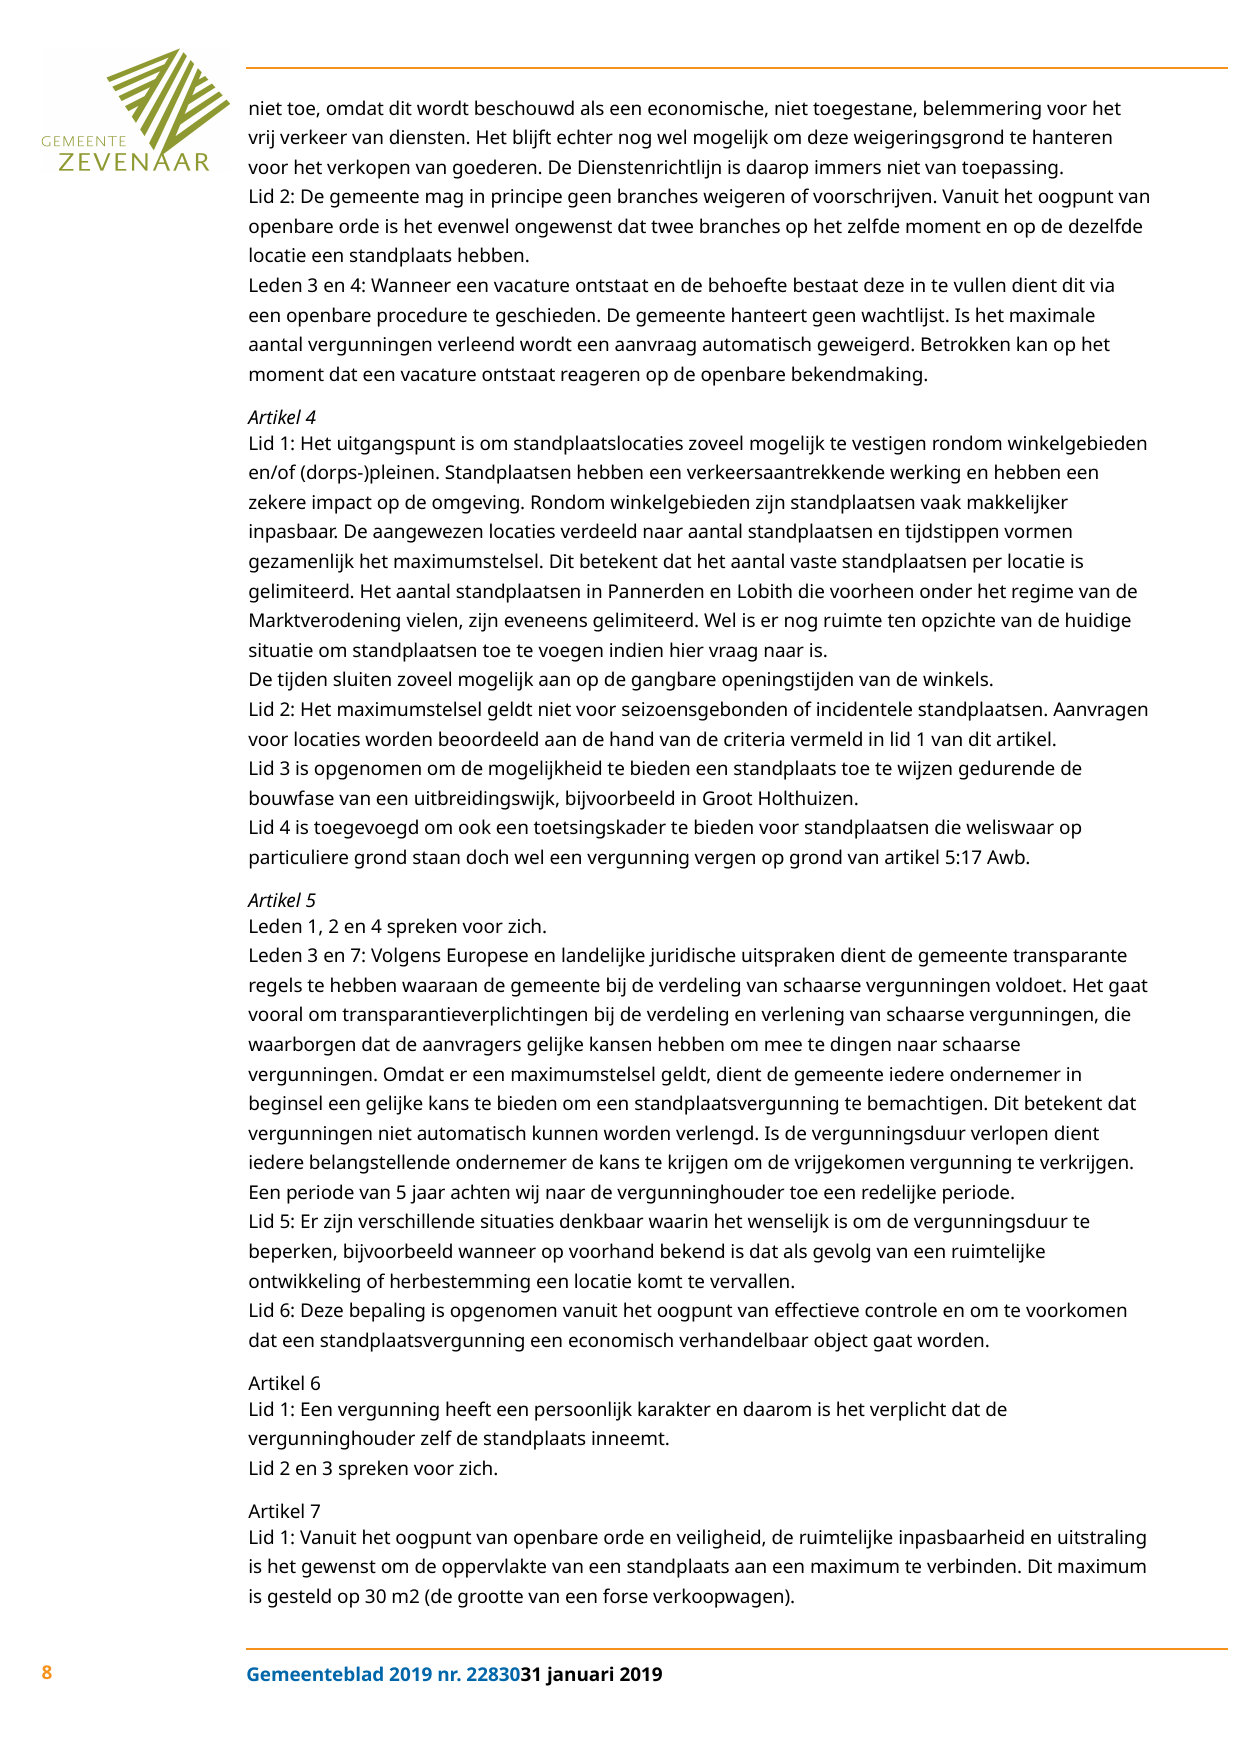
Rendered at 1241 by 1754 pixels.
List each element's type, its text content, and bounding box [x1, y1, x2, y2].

text Lid 2: De gemeente mag in principe geen branches weigeren of voorschrijven. Vanuit het oogpunt van openbare orde is het evenwel ongewenst dat twee branches op het zelfde moment en op de dezelfde locatie een standplaats hebben. [248, 183, 1152, 268]
text Lid 1: Een vergunning heeft een persoonlijk karakter en daarom is het verplicht dat de vergunninghouder zelf de standplaats inneemt. [248, 1396, 1152, 1451]
text Lid 4 is toegevoegd om ook een toetsingskader te bieden voor standplaatsen die weliswaar op particuliere grond staan doch wel een vergunning vergen op grond van artikel 5:17 Awb. [248, 814, 1152, 870]
text Lid 3 is opgenomen om de mogelijkheid te bieden een standplaats toe te wijzen gedurende de bouwfase van een uitbreidingswijk, bijvoorbeeld in Groot Holthuizen. [248, 755, 1152, 811]
text Lid 6: Deze bepaling is opgenomen vanuit het oogpunt van effectieve controle en om te voorkomen dat een standplaatsvergunning een economisch verhandelbaar object gaat worden. [248, 1297, 1152, 1353]
text Leden 3 en 7: Volgens Europese en landelijke juridische uitspraken dient de gemeente transparante regels te hebben waaraan de gemeente bij de verdeling van schaarse vergunningen voldoet. Het gaat vooral om transparantieverplichtingen bij de verdeling en verlening van schaarse vergunningen, die waarborgen dat de aanvragers gelijke kansen hebben om mee te dingen naar schaarse vergunningen. Omdat er een maximumstelsel geldt, dient de gemeente iedere ondernemer in beginsel een gelijke kans te bieden om een standplaatsvergunning te bemachtigen. Dit betekent dat vergunningen niet automatisch kunnen worden verlengd. Is de vergunningsduur verlopen dient iedere belangstellende ondernemer de kans te krijgen om de vrijgekomen vergunning te verkrijgen. Een periode van 5 jaar achten wij naar de vergunninghouder toe een redelijke periode. [248, 942, 1152, 1205]
text Lid 2 en 3 spreken voor zich. [248, 1455, 1152, 1481]
text Lid 1: Het uitgangspunt is om standplaatslocaties zoveel mogelijk te vestigen rondom winkelgebieden en/of (dorps-)pleinen. Standplaatsen hebben een verkeersaantrekkende werking en hebben een zekere impact op de omgeving. Rondom winkelgebieden zijn standplaatsen vaak makkelijker inpasbaar. De aangewezen locaties verdeeld naar aantal standplaatsen en tijdstippen vormen gezamenlijk het maximumstelsel. Dit betekent dat het aantal vaste standplaatsen per locatie is gelimiteerd. Het aantal standplaatsen in Pannerden en Lobith die voorheen onder het regime van de Marktverodening vielen, zijn eveneens gelimiteerd. Wel is er nog ruimte ten opzichte van de huidige situatie om standplaatsen toe te voegen indien hier vraag naar is. [248, 430, 1152, 663]
picture [41, 47, 231, 172]
text Lid 2: Het maximumstelsel geldt niet voor seizoensgebonden of incidentele standplaatsen. Aanvragen voor locaties worden beoordeeld aan de hand van de criteria vermeld in lid 1 van dit artikel. [248, 696, 1152, 751]
text Artikel 4 [248, 404, 1152, 430]
text Leden 1, 2 en 4 spreken voor zich. [248, 913, 1152, 939]
text niet toe, omdat dit wordt beschouwd als een economische, niet toegestane, belemmering voor het vrij verkeer van diensten. Het blijft echter nog wel mogelijk om deze weigeringsgrond te hanteren voor het verkopen van goederen. De Dienstenrichtlijn is daarop immers niet van toepassing. [248, 95, 1152, 180]
text Leden 3 en 4: Wanneer een vacature ontstaat en de behoefte bestaat deze in te vullen dient dit via een openbare procedure te geschieden. De gemeente hanteert geen wachtlijst. Is het maximale aantal vergunningen verleend wordt een aanvraag automatisch geweigerd. Betrokken kan op het moment dat een vacature ontstaat reageren op de openbare bekendmaking. [248, 272, 1152, 387]
text Artikel 6 [248, 1370, 1152, 1396]
text Lid 5: Er zijn verschillende situaties denkbaar waarin het wenselijk is om de vergunningsduur te beperken, bijvoorbeeld wanneer op voorhand bekend is dat als gevolg van een ruimtelijke ontwikkeling of herbestemming een locatie komt te vervallen. [248, 1209, 1152, 1294]
text Lid 1: Vanuit het oogpunt van openbare orde en veiligheid, de ruimtelijke inpasbaarheid en uitstraling is het gewenst om de oppervlakte van een standplaats aan een maximum te verbinden. Dit maximum is gesteld op 30 m2 (de grootte van een forse verkoopwagen). [248, 1524, 1152, 1609]
text Artikel 7 [248, 1498, 1152, 1524]
text Artikel 5 [248, 887, 1152, 913]
text De tijden sluiten zoveel mogelijk aan op de gangbare openingstijden van de winkels. [248, 667, 1152, 692]
